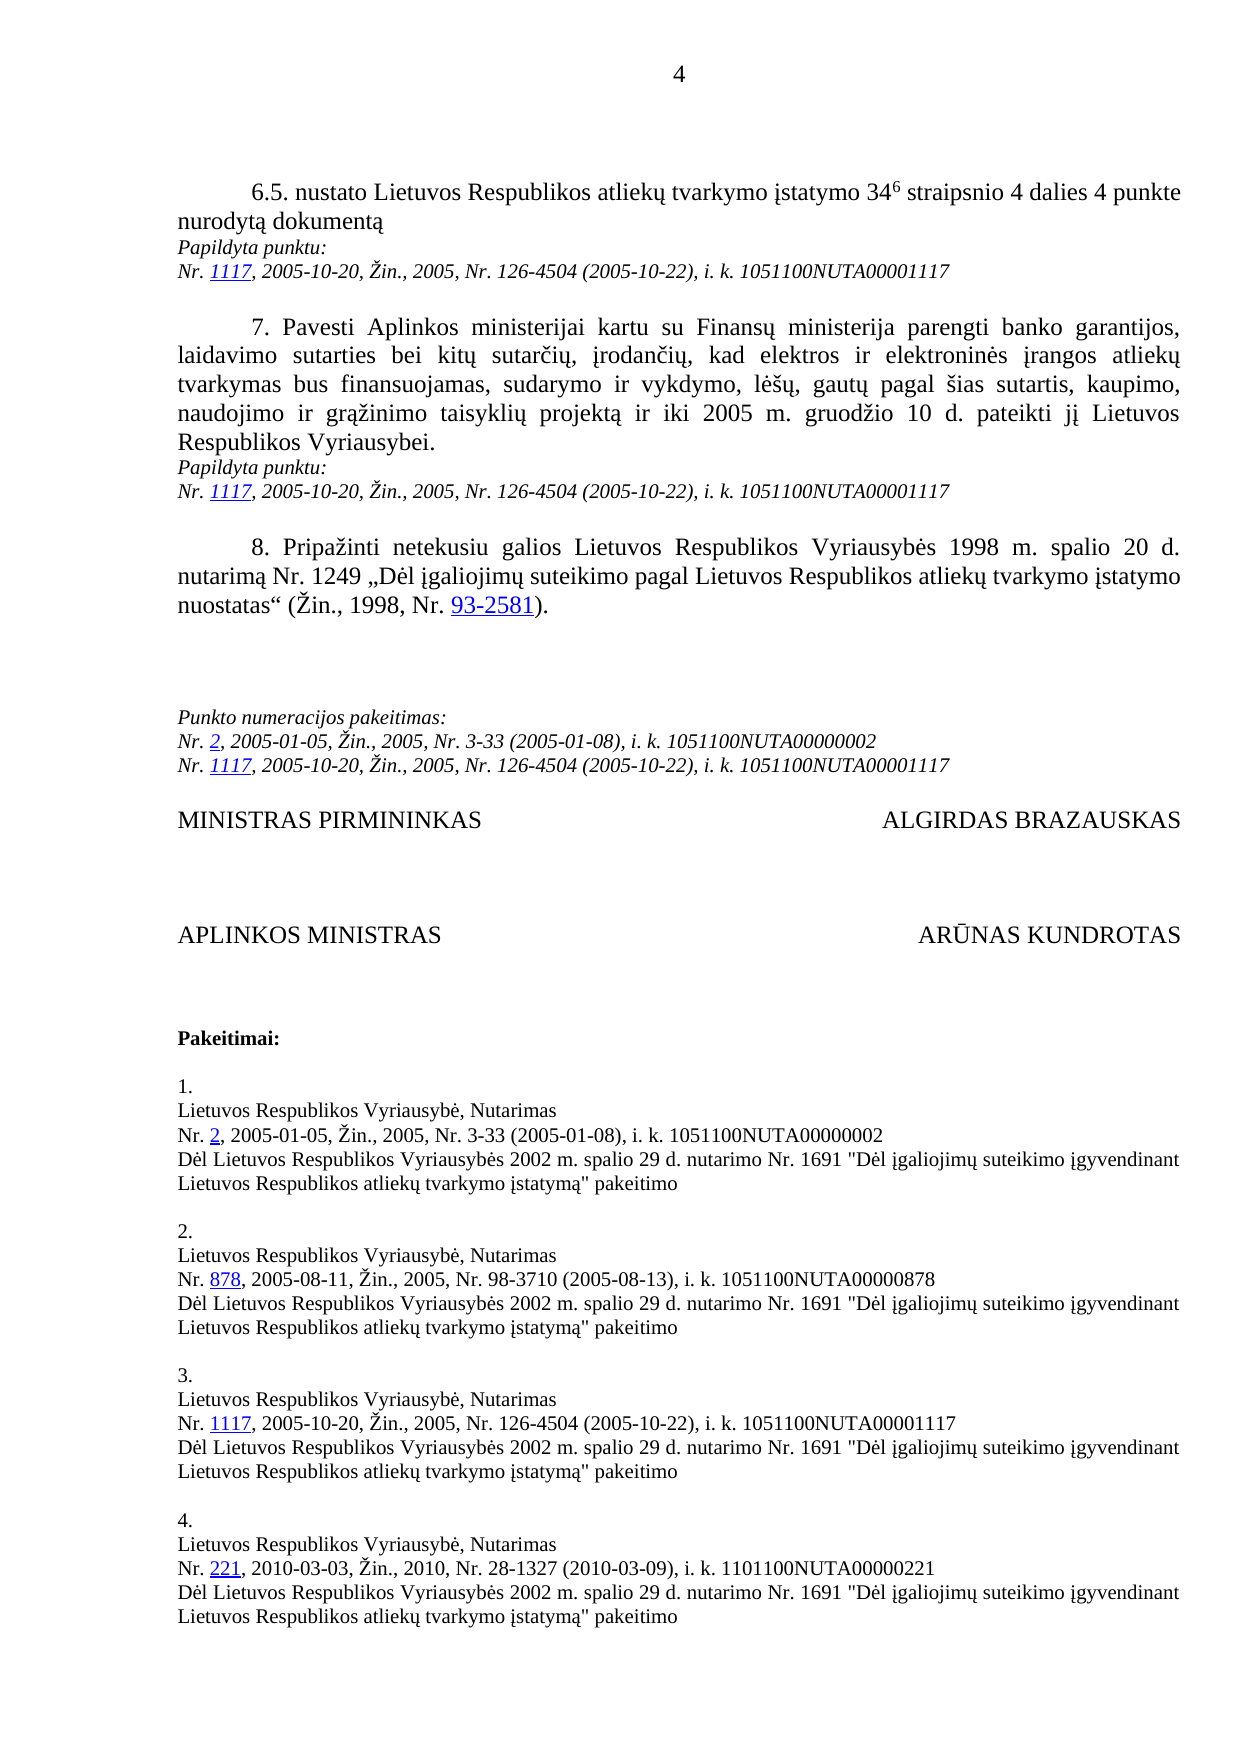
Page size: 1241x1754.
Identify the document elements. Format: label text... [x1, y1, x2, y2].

text Nr. 221, 2010-03-03, Žin., 2010, Nr. 28-1327 (2010-03-09), i. k. 1101100NUTA00000221 [177, 1556, 1181, 1580]
text 4. [177, 1507, 1181, 1532]
text 2. [177, 1219, 1181, 1243]
text Punkto numeracijos pakeitimas: [177, 705, 1181, 729]
text 6.5. nustato Lietuvos Respublikos atliekų tvarkymo įstatymo 346 straipsnio 4 dalies 4 punkte nurodytą dokumentą [177, 177, 1181, 235]
text 3. [177, 1363, 1181, 1387]
text Dėl Lietuvos Respublikos Vyriausybės 2002 m. spalio 29 d. nutarimo Nr. 1691 "Dėl įgaliojimų suteikimo įgyvendinant Lietuvos Respublikos atliekų tvarkymo įstatymą" pakeitimo [177, 1291, 1181, 1339]
text Papildyta punktu: [177, 235, 1181, 259]
text 8. Pripažinti netekusiu galios Lietuvos Respublikos Vyriausybės 1998 m. spalio 20 d. nutarimą Nr. 1249 „Dėl įgaliojimų suteikimo pagal Lietuvos Respublikos atliekų tvarkymo įstatymo nuostatas“ (Žin., 1998, Nr. 93-2581). [177, 532, 1181, 618]
text Nr. 2, 2005-01-05, Žin., 2005, Nr. 3-33 (2005-01-08), i. k. 1051100NUTA00000002 [177, 729, 1181, 753]
text Lietuvos Respublikos Vyriausybė, Nutarimas [177, 1532, 1181, 1556]
text Dėl Lietuvos Respublikos Vyriausybės 2002 m. spalio 29 d. nutarimo Nr. 1691 "Dėl įgaliojimų suteikimo įgyvendinant Lietuvos Respublikos atliekų tvarkymo įstatymą" pakeitimo [177, 1435, 1181, 1483]
text Dėl Lietuvos Respublikos Vyriausybės 2002 m. spalio 29 d. nutarimo Nr. 1691 "Dėl įgaliojimų suteikimo įgyvendinant Lietuvos Respublikos atliekų tvarkymo įstatymą" pakeitimo [177, 1147, 1181, 1195]
text Nr. 878, 2005-08-11, Žin., 2005, Nr. 98-3710 (2005-08-13), i. k. 1051100NUTA00000878 [177, 1267, 1181, 1291]
text Nr. 1117, 2005-10-20, Žin., 2005, Nr. 126-4504 (2005-10-22), i. k. 1051100NUTA00001117 [177, 479, 1181, 503]
text 7. Pavesti Aplinkos ministerijai kartu su Finansų ministerija parengti banko garantijos, laidavimo sutarties bei kitų sutarčių, įrodančių, kad elektros ir elektroninės įrangos atliekų tvarkymas bus finansuojamas, sudarymo ir vykdymo, lėšų, gautų pagal šias sutartis, kaupimo, naudojimo ir grąžinimo taisyklių projektą ir iki 2005 m. gruodžio 10 d. pateikti jį Lietuvos Respublikos Vyriausybei. [177, 312, 1181, 455]
text Papildyta punktu: [177, 455, 1181, 479]
text Lietuvos Respublikos Vyriausybė, Nutarimas [177, 1098, 1181, 1122]
text Nr. 1117, 2005-10-20, Žin., 2005, Nr. 126-4504 (2005-10-22), i. k. 1051100NUTA00001117 [177, 259, 1181, 283]
text Nr. 1117, 2005-10-20, Žin., 2005, Nr. 126-4504 (2005-10-22), i. k. 1051100NUTA00001117 [177, 1411, 1181, 1435]
text 1. [177, 1074, 1181, 1098]
text APLINKOS MINISTRAS ARŪNAS KUNDROTAS [177, 921, 1181, 949]
text Lietuvos Respublikos Vyriausybė, Nutarimas [177, 1387, 1181, 1411]
text Pakeitimai: [177, 1026, 1181, 1050]
text Nr. 2, 2005-01-05, Žin., 2005, Nr. 3-33 (2005-01-08), i. k. 1051100NUTA00000002 [177, 1122, 1181, 1147]
text MINISTRAS PIRMININKAS ALGIRDAS BRAZAUSKAS [177, 806, 1181, 834]
text Nr. 1117, 2005-10-20, Žin., 2005, Nr. 126-4504 (2005-10-22), i. k. 1051100NUTA00001117 [177, 753, 1181, 777]
text Lietuvos Respublikos Vyriausybė, Nutarimas [177, 1243, 1181, 1267]
text Dėl Lietuvos Respublikos Vyriausybės 2002 m. spalio 29 d. nutarimo Nr. 1691 "Dėl įgaliojimų suteikimo įgyvendinant Lietuvos Respublikos atliekų tvarkymo įstatymą" pakeitimo [177, 1580, 1181, 1628]
